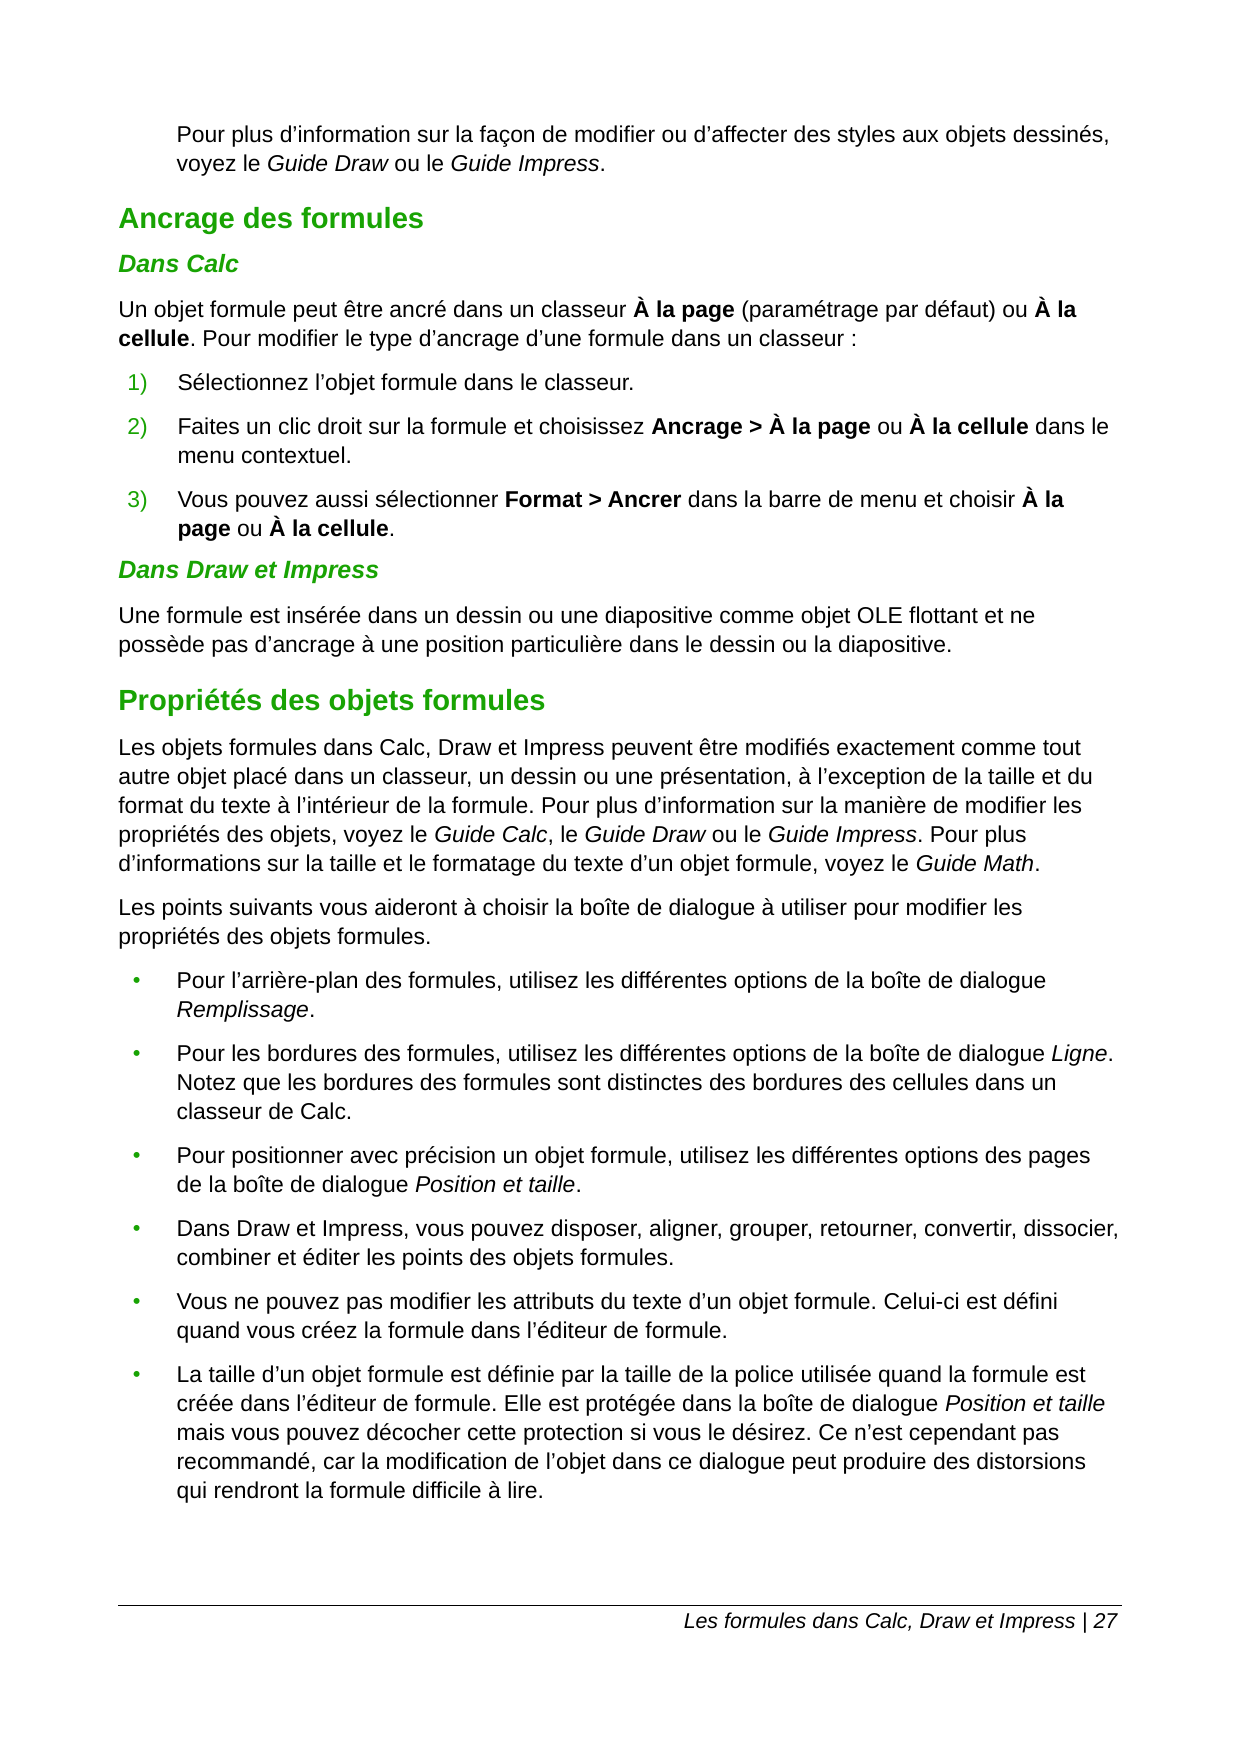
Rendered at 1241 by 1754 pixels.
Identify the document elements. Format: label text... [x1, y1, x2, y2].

subtitle Propriétés des objets formules [118, 687, 1122, 716]
list Vous pouvez aussi sélectionner Format > Ancrer dans la barre de menu et choisir À la page ou À la cellule. [148, 483, 1122, 541]
subtitle Dans Draw et Impress [118, 556, 1122, 585]
list Pour l’arrière-plan des formules, utilisez les différentes options de la boîte de dialogue Remplissage. [133, 964, 1122, 1022]
list Pour plus d’information sur la façon de modifier ou d’affecter des styles aux objets dessinés, voyez le Guide Draw ou le Guide Impress. [133, 118, 1122, 176]
list Faites un clic droit sur la formule et choisissez Ancrage > À la page ou À la cellule dans le menu contextuel. [148, 410, 1122, 468]
text Les objets formules dans Calc, Draw et Impress peuvent être modifiés exactement comme tout autre objet placé dans un classeur, un dessin ou une présentation, à l’exception de la taille et du format du texte à l’intérieur de la formule. Pour plus d’information sur la manière de modifier les propriétés des objets, voyez le Guide Calc, le Guide Draw ou le Guide Impress. Pour plus d’informations sur la taille et le formatage du texte d’un objet formule, voyez le Guide Math. [118, 731, 1122, 876]
text Une formule est insérée dans un dessin ou une diapositive comme objet OLE flottant et ne possède pas d’ancrage à une position particulière dans le dessin ou la diapositive. [118, 599, 1122, 658]
subtitle Ancrage des formules [118, 206, 1122, 235]
list Pour positionner avec précision un objet formule, utilisez les différentes options des pages de la boîte de dialogue Position et taille. [133, 1139, 1122, 1197]
list La taille d’un objet formule est définie par la taille de la police utilisée quand la formule est créée dans l’éditeur de formule. Elle est protégée dans la boîte de dialogue Position et taille mais vous pouvez décocher cette protection si vous le désirez. Ce n’est cependant pas recommandé, car la modification de l’objet dans ce dialogue peut produire des distorsions qui rendront la formule difficile à lire. [133, 1358, 1122, 1503]
list Pour les bordures des formules, utilisez les différentes options de la boîte de dialogue Ligne. Notez que les bordures des formules sont distinctes des bordures des cellules dans un classeur de Calc. [133, 1037, 1122, 1124]
list Sélectionnez l’objet formule dans le classeur. [148, 366, 1122, 395]
subtitle Dans Calc [118, 249, 1122, 278]
text Un objet formule peut être ancré dans un classeur À la page (paramétrage par défaut) ou À la cellule. Pour modifier le type d’ancrage d’une formule dans un classeur : [118, 293, 1122, 351]
list Dans Draw et Impress, vous pouvez disposer, aligner, grouper, retourner, convertir, dissocier, combiner et éditer les points des objets formules. [133, 1212, 1122, 1270]
text Les points suivants vous aideront à choisir la boîte de dialogue à utiliser pour modifier les propriétés des objets formules. [118, 891, 1122, 949]
list Vous ne pouvez pas modifier les attributs du texte d’un objet formule. Celui-ci est défini quand vous créez la formule dans l’éditeur de formule. [133, 1285, 1122, 1343]
